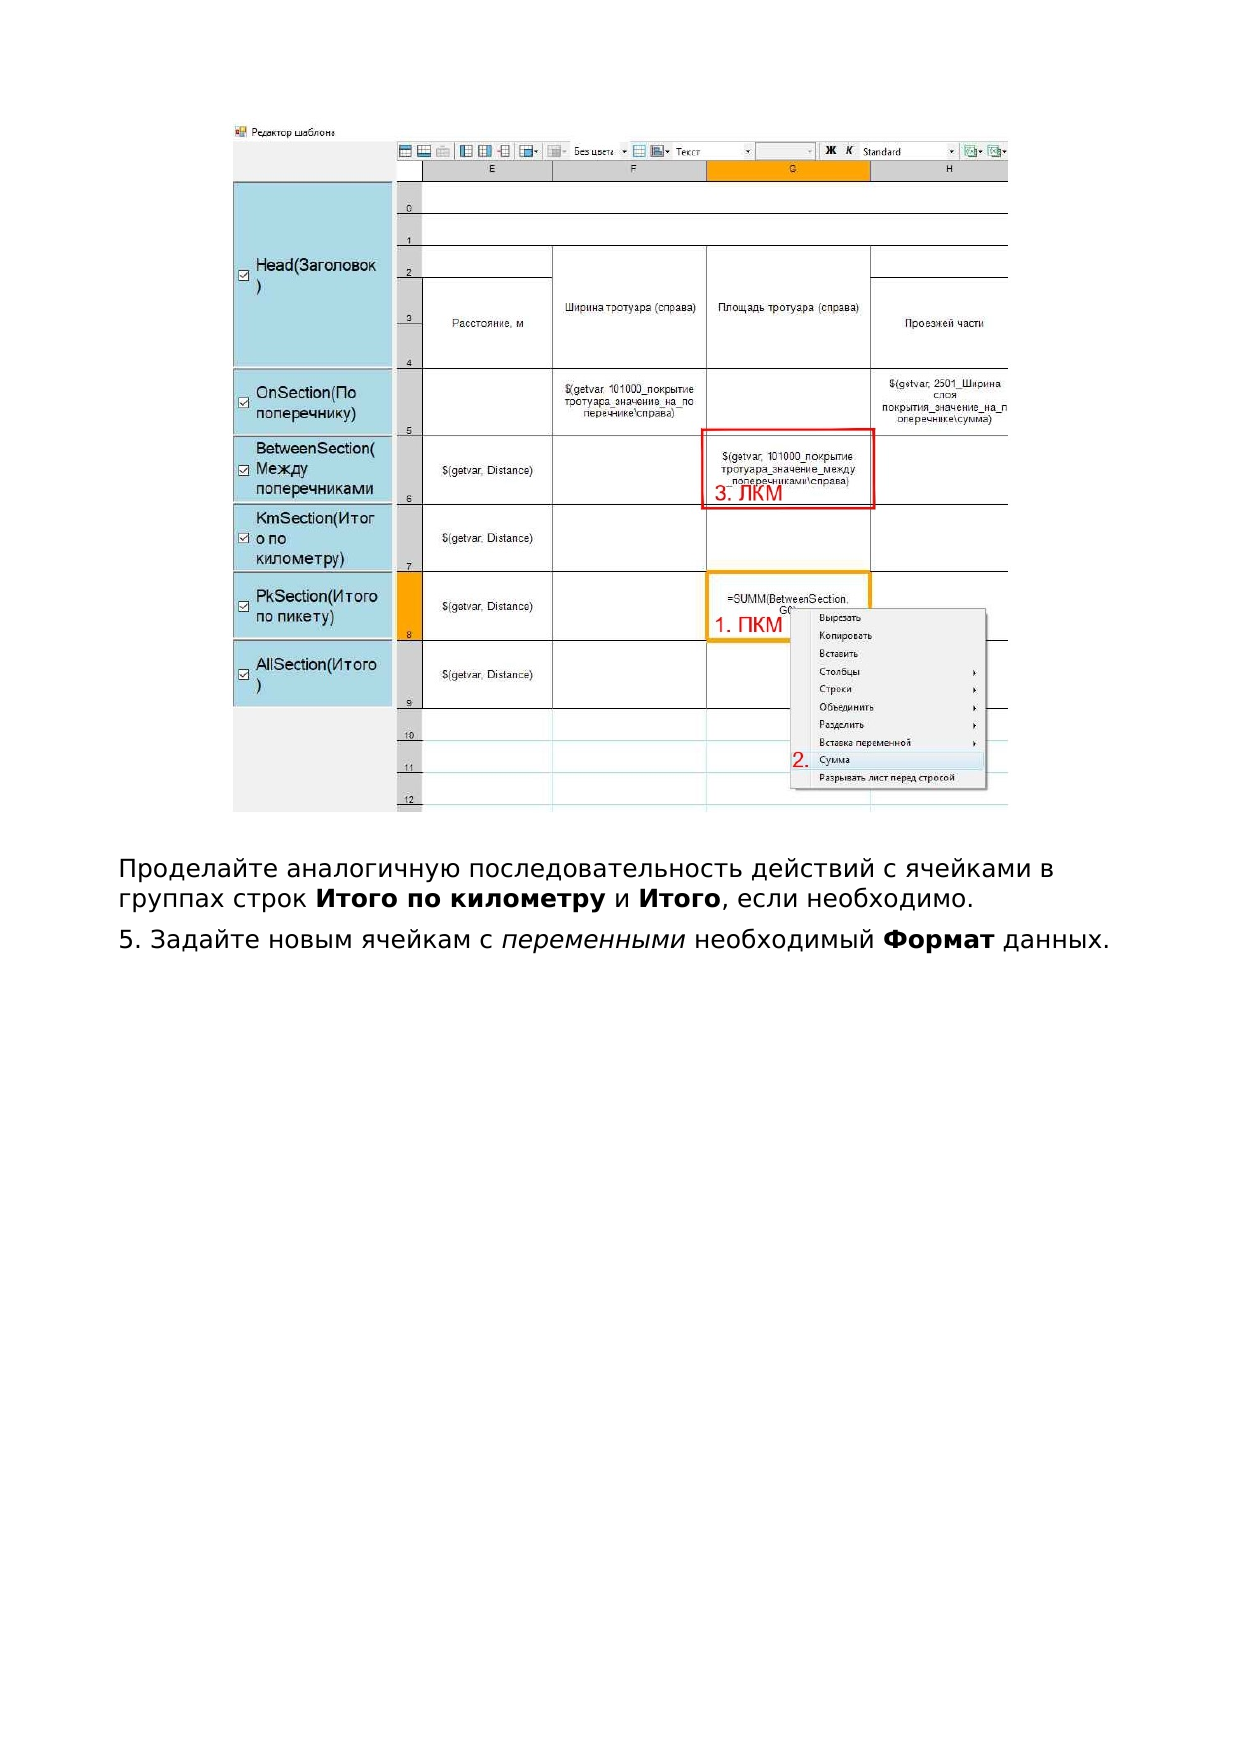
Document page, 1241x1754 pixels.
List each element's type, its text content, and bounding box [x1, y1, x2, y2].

text 5. Задайте новым ячейкам с переменными необходимый Формат данных. [118, 925, 1122, 954]
picture [229, 118, 1011, 813]
text Проделайте аналогичную последовательность действий с ячейками в группах строк Итого по километру и Итого, если необходимо. [118, 854, 1122, 913]
